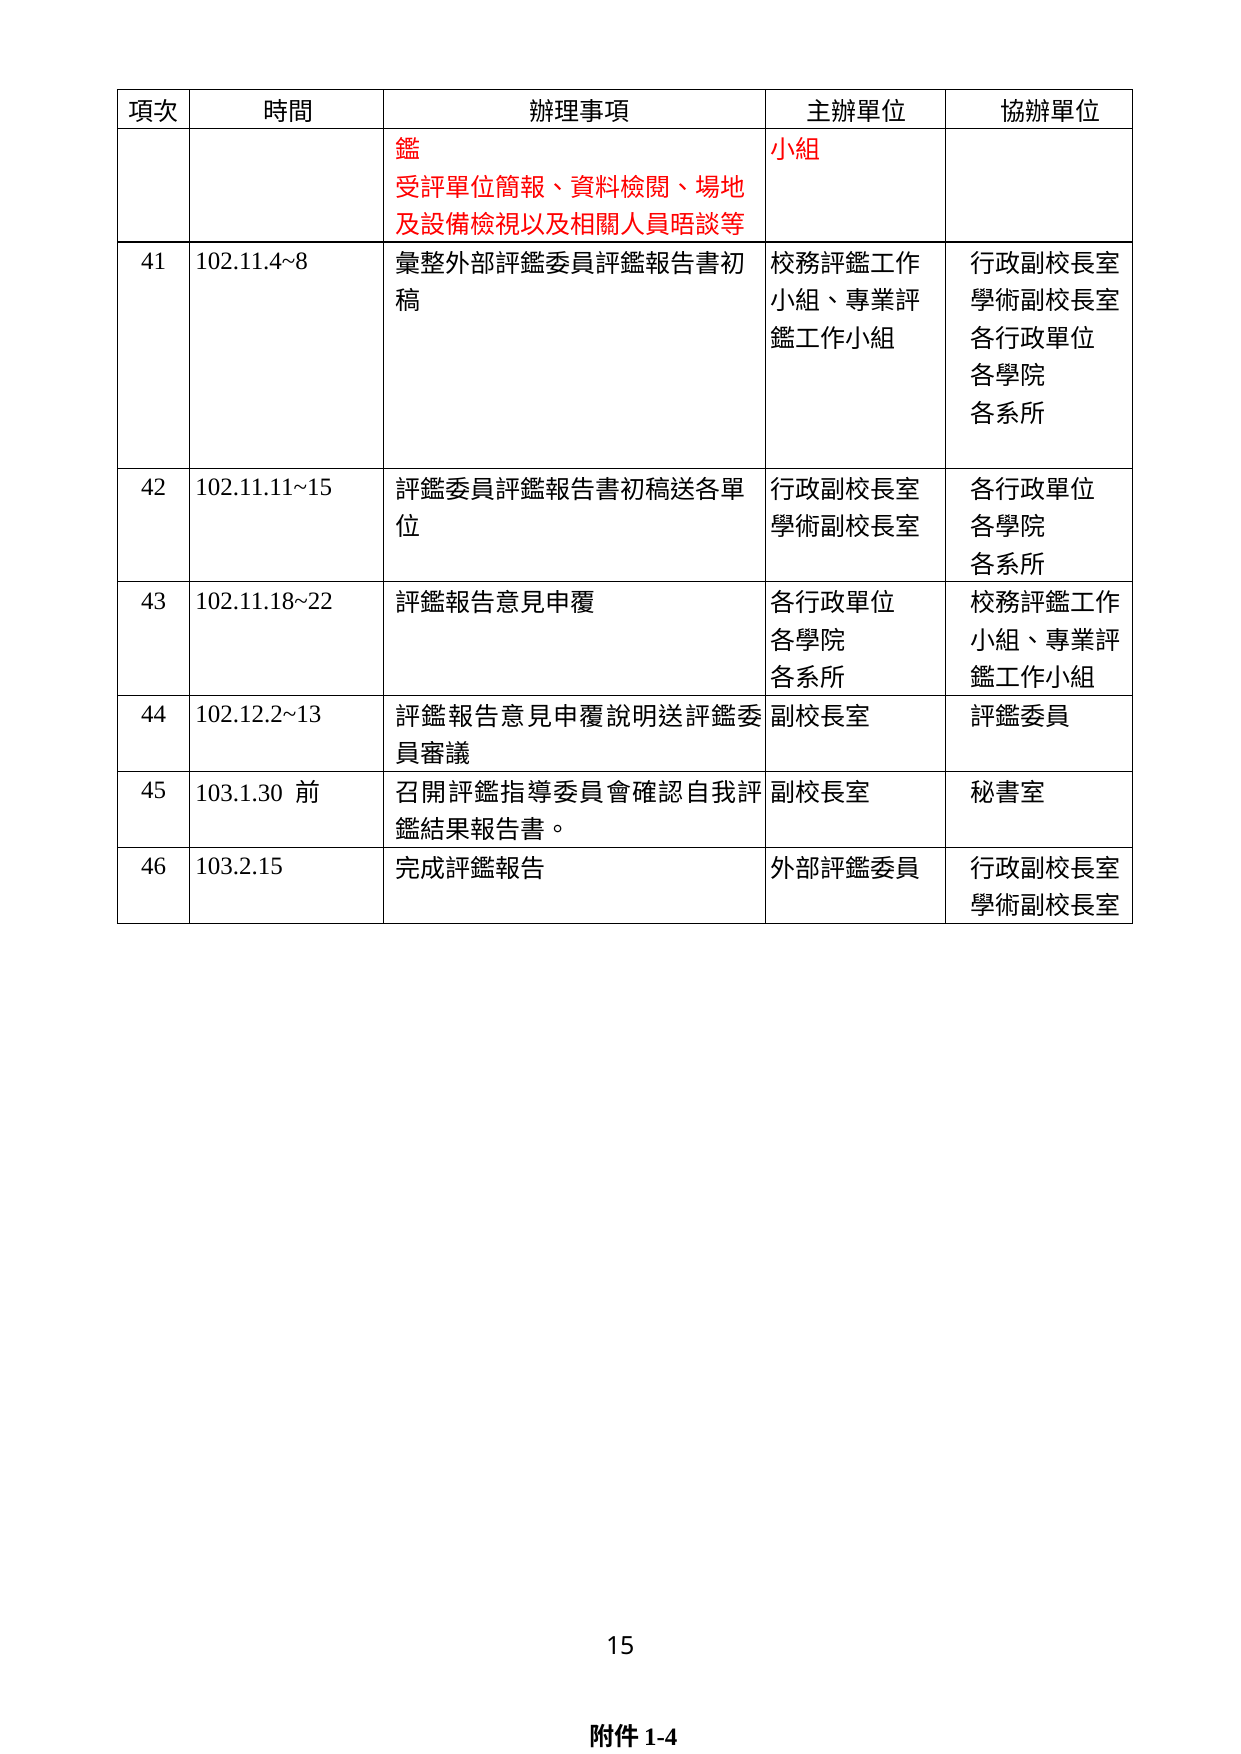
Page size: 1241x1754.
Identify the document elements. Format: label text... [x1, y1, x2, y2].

table_cell 行政副校長室 學術副校長室 [766, 469, 945, 581]
table_cell 評鑑報告意見申覆 [384, 582, 765, 694]
table_cell 行政副校長室 學術副校長室 各行政單位 各學院 各系所 [946, 243, 1132, 467]
table_cell 102.12.2~13 [190, 696, 383, 771]
table_cell 43 [118, 582, 189, 694]
table_cell 103.1.30前 [190, 772, 383, 847]
table_cell 評鑑委員評鑑報告書初稿送各單位 [384, 469, 765, 581]
table_cell [190, 129, 383, 241]
table_cell 各行政單位 各學院 各系所 [766, 582, 945, 694]
table_cell 副校長室 [766, 696, 945, 771]
table_cell 彙整外部評鑑委員評鑑報告書初稿 [384, 243, 765, 467]
table_cell 103.2.15 [190, 848, 383, 923]
text 附件1-4 [589, 1717, 701, 1753]
table_cell 校務評鑑工作小組、專業評鑑工作小組 [946, 582, 1132, 694]
table_cell 41 [118, 243, 189, 467]
table_cell 102.11.4~8 [190, 243, 383, 467]
table_cell 46 [118, 848, 189, 923]
table_cell 評鑑報告意見申覆說明送評鑑委員審議 [384, 696, 765, 771]
table_cell 行政副校長室 學術副校長室 [946, 848, 1132, 923]
table_cell 校務評鑑工作小組、專業評鑑工作小組 [766, 243, 945, 467]
table_cell 44 [118, 696, 189, 771]
table_cell 秘書室 [946, 772, 1132, 847]
table_header 辦理事項 [384, 90, 765, 128]
table_cell [118, 129, 189, 241]
table_cell 102.11.18~22 [190, 582, 383, 694]
table_header 時間 [190, 90, 383, 128]
table_cell 外部評鑑委員 [766, 848, 945, 923]
table_header 協辦單位 [946, 90, 1132, 128]
table_cell 完成評鑑報告 [384, 848, 765, 923]
table_cell 評鑑委員 [946, 696, 1132, 771]
table_cell 鑑 受評單位簡報、資料檢閱、場地及設備檢視以及相關人員晤談等 [384, 129, 765, 241]
table_cell 副校長室 [766, 772, 945, 847]
table_header 項次 [118, 90, 189, 128]
table_cell 小組 [766, 129, 945, 241]
table_cell 各行政單位 各學院 各系所 [946, 469, 1132, 581]
table_cell 45 [118, 772, 189, 847]
table_cell 102.11.11~15 [190, 469, 383, 581]
table_header 主辦單位 [766, 90, 945, 128]
table_cell 召開評鑑指導委員會確認自我評鑑結果報告書。 [384, 772, 765, 847]
table_cell [946, 129, 1132, 241]
table_cell 42 [118, 469, 189, 581]
